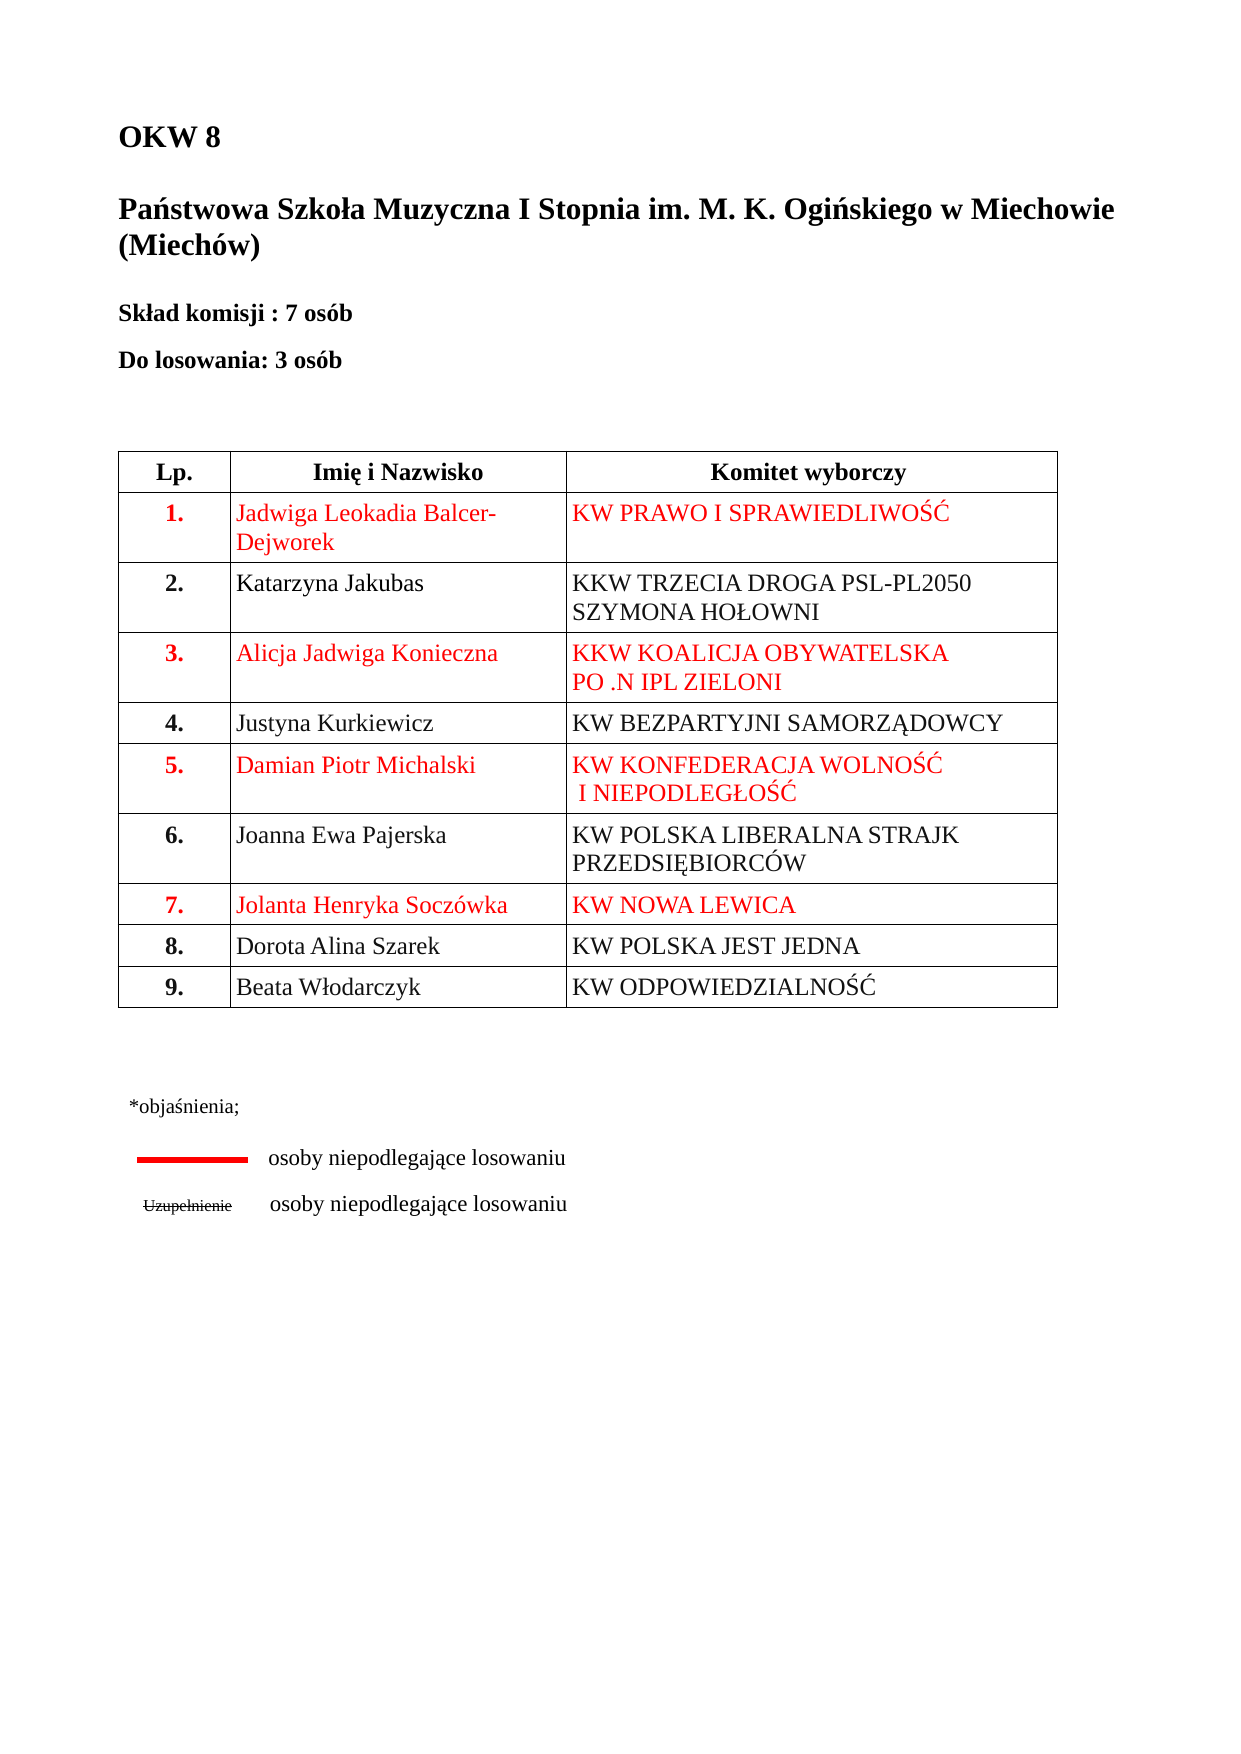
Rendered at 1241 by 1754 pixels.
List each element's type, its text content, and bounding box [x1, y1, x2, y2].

text Uzupełnienie osoby niepodlegające losowaniu [118, 1190, 1122, 1216]
table_cell KKW TRZECIA DROGA PSL-PL2050 SZYMONA HOŁOWNI [567, 563, 1057, 632]
table_cell 1. [119, 493, 230, 562]
table_cell 9. [119, 967, 230, 1007]
table_cell KKW KOALICJA OBYWATELSKA PO .N IPL ZIELONI [567, 633, 1057, 702]
table_cell Joanna Ewa Pajerska [231, 814, 566, 883]
table_cell 4. [119, 703, 230, 743]
table_header Komitet wyborczy [567, 452, 1057, 492]
text osoby niepodlegające losowaniu [118, 1142, 1122, 1171]
table_header Imię i Nazwisko [231, 452, 566, 492]
text Państwowa Szkoła Muzyczna I Stopnia im. M. K. Ogińskiego w Miechowie (Miechów) [118, 190, 1122, 262]
table_cell KW POLSKA LIBERALNA STRAJK PRZEDSIĘBIORCÓW [567, 814, 1057, 883]
table_cell 3. [119, 633, 230, 702]
table_cell 6. [119, 814, 230, 883]
table_cell Justyna Kurkiewicz [231, 703, 566, 743]
table_cell 2. [119, 563, 230, 632]
table_cell Beata Włodarczyk [231, 967, 566, 1007]
table_cell 5. [119, 744, 230, 813]
table_cell KW PRAWO I SPRAWIEDLIWOŚĆ [567, 493, 1057, 562]
table_cell KW ODPOWIEDZIALNOŚĆ [567, 967, 1057, 1007]
table_header Lp. [119, 452, 230, 492]
table_cell Dorota Alina Szarek [231, 925, 566, 966]
table_cell KW NOWA LEWICA [567, 884, 1057, 924]
text Do losowania: 3 osób [118, 345, 1122, 374]
table_cell Katarzyna Jakubas [231, 563, 566, 632]
table_cell Jadwiga Leokadia Balcer-Dejworek [231, 493, 566, 562]
table_cell 8. [119, 925, 230, 966]
table_cell Jolanta Henryka Soczówka [231, 884, 566, 924]
table_cell 7. [119, 884, 230, 924]
table_cell KW KONFEDERACJA WOLNOŚĆ I NIEPODLEGŁOŚĆ [567, 744, 1057, 813]
text *objaśnienia; [118, 1094, 1122, 1118]
table_cell KW POLSKA JEST JEDNA [567, 925, 1057, 966]
table_cell Alicja Jadwiga Konieczna [231, 633, 566, 702]
text Skład komisji : 7 osób [118, 298, 1122, 327]
table_cell Damian Piotr Michalski [231, 744, 566, 813]
text OKW 8 [118, 118, 1122, 154]
table_cell KW BEZPARTYJNI SAMORZĄDOWCY [567, 703, 1057, 743]
